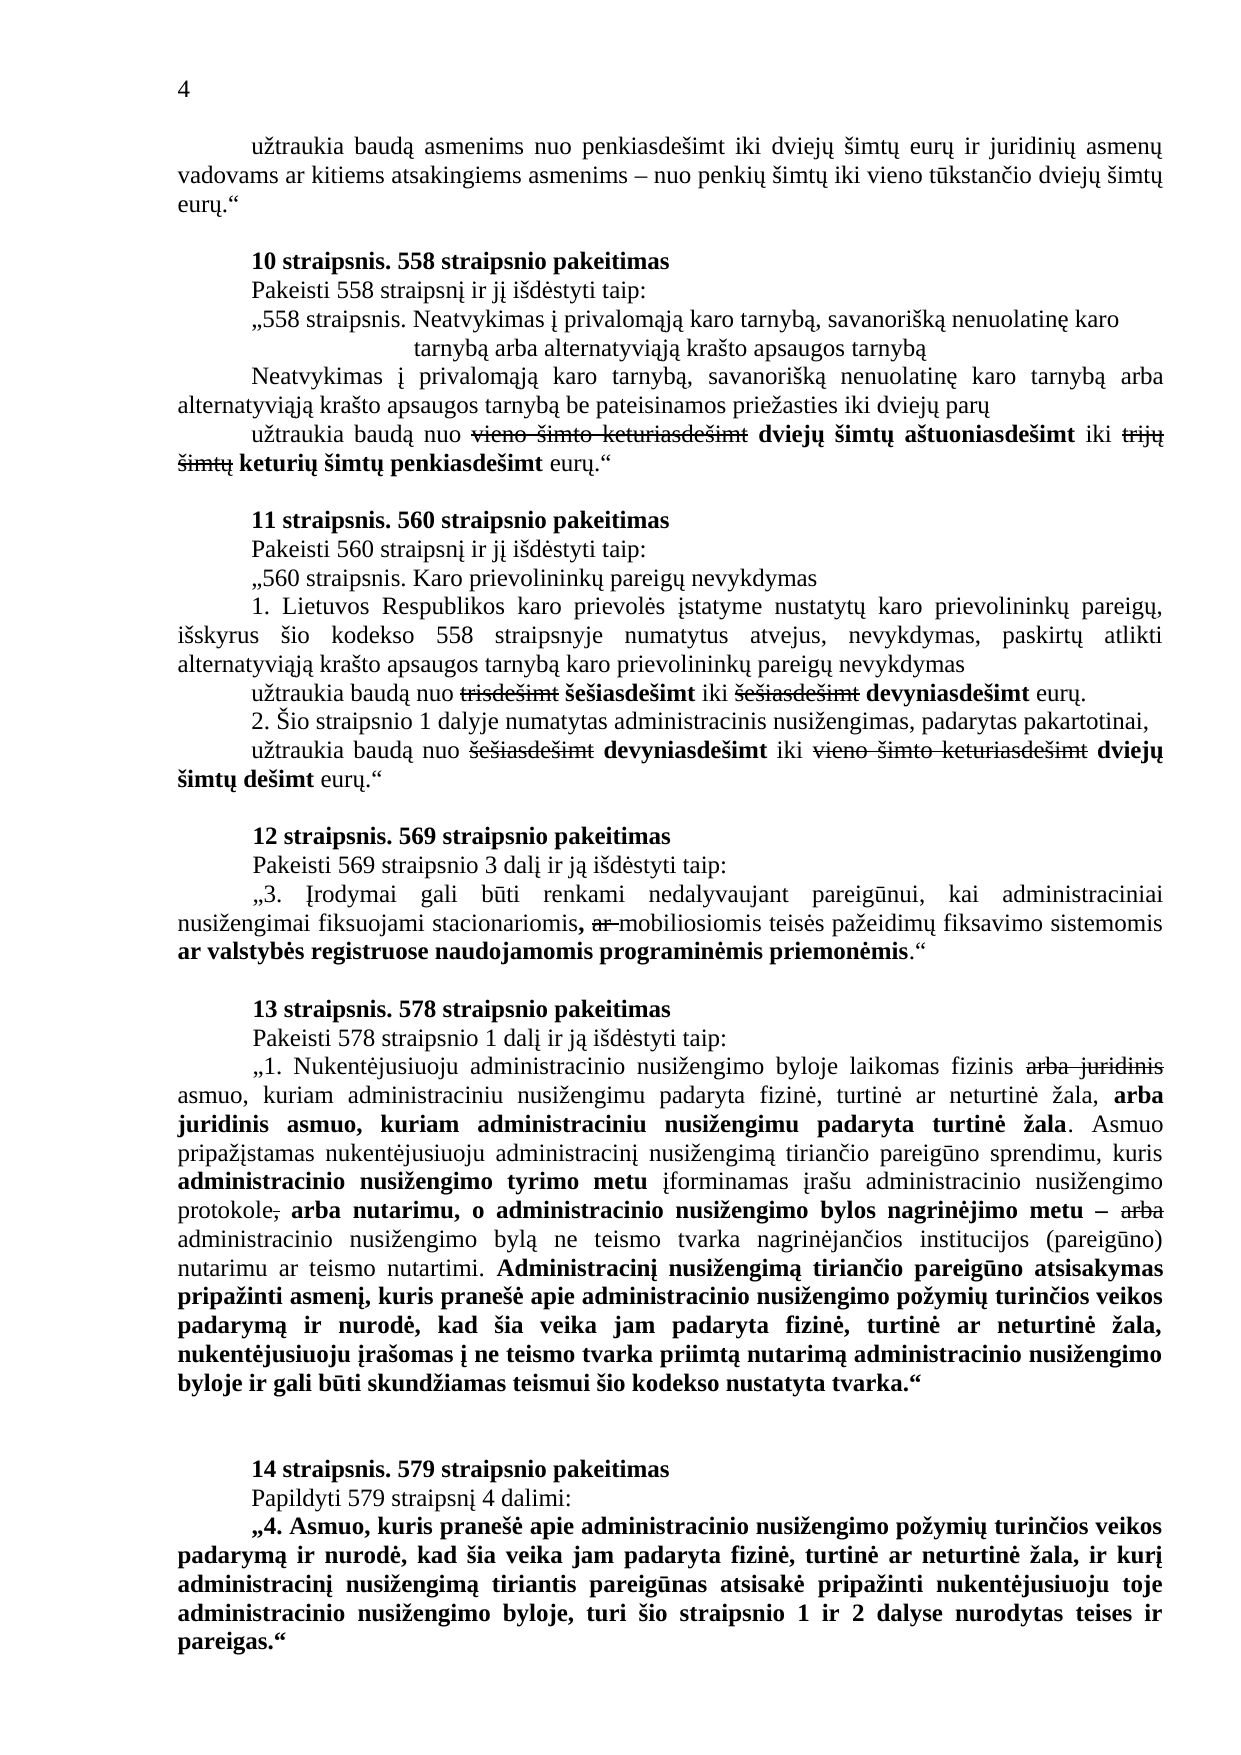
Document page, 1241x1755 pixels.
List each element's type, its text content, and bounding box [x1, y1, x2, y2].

text 11 straipsnis. 560 straipsnio pakeitimas [177, 505, 1163, 534]
text Neatvykimas į privalomąją karo tarnybą, savanorišką nenuolatinę karo tarnybą arba alternatyviąją krašto apsaugos tarnybą be pateisinamos priežasties iki dviejų parų [177, 361, 1163, 419]
text 1. Lietuvos Respublikos karo prievolės įstatyme nustatytų karo prievolininkų pareigų, išskyrus šio kodekso 558 straipsnyje numatytus atvejus, nevykdymas, paskirtų atlikti alternatyviąją krašto apsaugos tarnybą karo prievolininkų pareigų nevykdymas [177, 591, 1163, 678]
text „4. Asmuo, kuris pranešė apie administracinio nusižengimo požymių turinčios veikos padarymą ir nurodė, kad šia veika jam padaryta fizinė, turtinė ar neturtinė žala, ir kurį administracinį nusižengimą tiriantis pareigūnas atsisakė pripažinti nukentėjusiuoju toje administracinio nusižengimo byloje, turi šio straipsnio 1 ir 2 dalyse nurodytas teises ir pareigas.“ [177, 1511, 1163, 1655]
text užtraukia baudą asmenims nuo penkiasdešimt iki dviejų šimtų eurų ir juridinių asmenų vadovams ar kitiems atsakingiems asmenims – nuo penkių šimtų iki vieno tūkstančio dviejų šimtų eurų.“ [177, 131, 1163, 218]
text „3. Įrodymai gali būti renkami nedalyvaujant pareigūnui, kai administraciniai nusižengimai fiksuojami stacionariomis, ar mobiliosiomis teisės pažeidimų fiksavimo sistemomis ar valstybės registruose naudojamomis programinėmis priemonėmis.“ [177, 879, 1163, 965]
text Pakeisti 569 straipsnio 3 dalį ir ją išdėstyti taip: [177, 850, 1163, 879]
text užtraukia baudą nuo vieno šimto keturiasdešimt dviejų šimtų aštuoniasdešimt iki trijų šimtų keturių šimtų penkiasdešimt eurų.“ [177, 419, 1163, 476]
text Papildyti 579 straipsnį 4 dalimi: [177, 1483, 1163, 1511]
text 13 straipsnis. 578 straipsnio pakeitimas [177, 994, 1163, 1023]
text 10 straipsnis. 558 straipsnio pakeitimas [177, 246, 1163, 275]
text Pakeisti 560 straipsnį ir jį išdėstyti taip: [177, 534, 1163, 563]
text Pakeisti 558 straipsnį ir jį išdėstyti taip: [177, 275, 1163, 304]
text 14 straipsnis. 579 straipsnio pakeitimas [177, 1454, 1163, 1483]
text užtraukia baudą nuo trisdešimt šešiasdešimt iki šešiasdešimt devyniasdešimt eurų. [177, 678, 1163, 706]
text „558 straipsnis. Neatvykimas į privalomąją karo tarnybą, savanorišką nenuolatinę karo tarnybą arba alternatyviąją krašto apsaugos tarnybą [251, 304, 1163, 361]
text 2. Šio straipsnio 1 dalyje numatytas administracinis nusižengimas, padarytas pakartotinai, [177, 706, 1163, 735]
text „1. Nukentėjusiuoju administracinio nusižengimo byloje laikomas fizinis arba juridinis asmuo, kuriam administraciniu nusižengimu padaryta fizinė, turtinė ar neturtinė žala, arba juridinis asmuo, kuriam administraciniu nusižengimu padaryta turtinė žala. Asmuo pripažįstamas nukentėjusiuoju administracinį nusižengimą tiriančio pareigūno sprendimu, kuris administracinio nusižengimo tyrimo metu įforminamas įrašu administracinio nusižengimo protokole, arba nutarimu, o administracinio nusižengimo bylos nagrinėjimo metu – arba administracinio nusižengimo bylą ne teismo tvarka nagrinėjančios institucijos (pareigūno) nutarimu ar teismo nutartimi. Administracinį nusižengimą tiriančio pareigūno atsisakymas pripažinti asmenį, kuris pranešė apie administracinio nusižengimo požymių turinčios veikos padarymą ir nurodė, kad šia veika jam padaryta fizinė, turtinė ar neturtinė žala, nukentėjusiuoju įrašomas į ne teismo tvarka priimtą nutarimą administracinio nusižengimo byloje ir gali būti skundžiamas teismui šio kodekso nustatyta tvarka.“ [177, 1051, 1163, 1396]
text užtraukia baudą nuo šešiasdešimt devyniasdešimt iki vieno šimto keturiasdešimt dviejų šimtų dešimt eurų.“ [177, 735, 1163, 793]
text 12 straipsnis. 569 straipsnio pakeitimas [177, 821, 1163, 850]
text Pakeisti 578 straipsnio 1 dalį ir ją išdėstyti taip: [177, 1023, 1163, 1051]
text „560 straipsnis. Karo prievolininkų pareigų nevykdymas [177, 563, 1163, 591]
